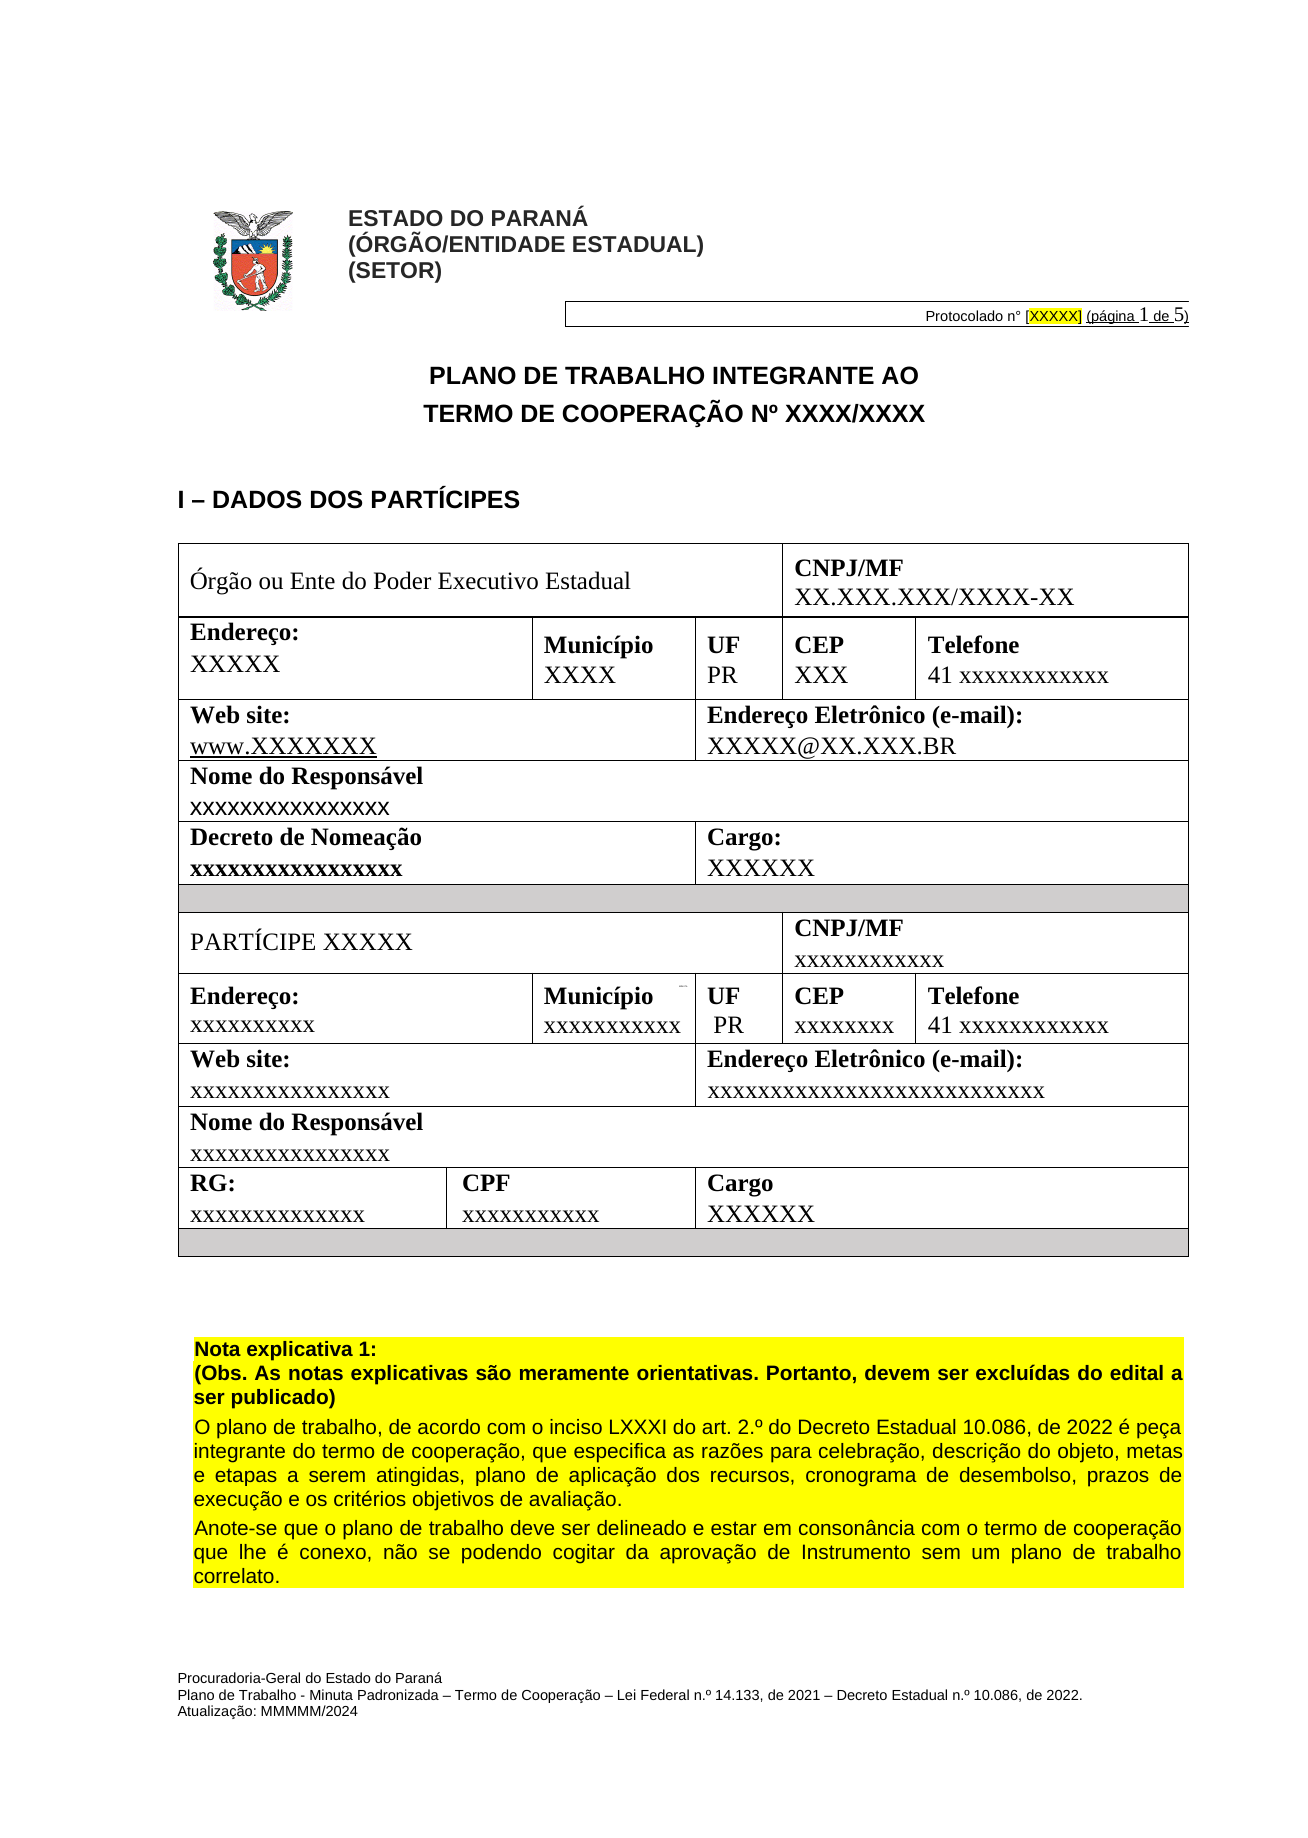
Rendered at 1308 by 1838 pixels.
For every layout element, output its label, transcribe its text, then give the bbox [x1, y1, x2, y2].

picture [213, 211, 293, 311]
table_cell CNPJ/MF xxxxxxxxxxxx [783, 913, 1188, 973]
text PLANO DE TRABALHO INTEGRANTE AO [210, 361, 1138, 389]
table_cell Endereço Eletrônico (e-mail): xxxxxxxxxxxxxxxxxxxxxxxxxxx [696, 1044, 1188, 1106]
table_cell Nome do Responsável xxxxxxxxxxxxxxxx [179, 1107, 1188, 1167]
table_cell PARTÍCIPE XXXXX [179, 913, 782, 973]
table_cell Nome do Responsável xxxxxxxxxxxxxxxx [179, 761, 1188, 821]
table_cell UF PR [696, 618, 782, 699]
table_cell [179, 1229, 1188, 1256]
table_header Órgão ou Ente do Poder Executivo Estadual [179, 544, 782, 616]
table_cell Cargo: XXXXXX [696, 822, 1188, 884]
table_cell Município xxxxxxxxxxx [533, 974, 695, 1043]
table_header CNPJ/MF XX.XXX.XXX/XXXX-XX [783, 544, 1188, 616]
table_cell Município XXXX [533, 618, 695, 699]
table_cell Web site: www.XXXXXXX [179, 700, 695, 760]
table_cell Decreto de Nomeação xxxxxxxxxxxxxxxxx [179, 822, 695, 884]
table_cell Telefone 41 xxxxxxxxxxxx [916, 974, 1188, 1043]
table_cell Cargo XXXXXX [696, 1168, 1188, 1228]
table_cell CPF xxxxxxxxxxx [447, 1168, 695, 1228]
table_cell RG: xxxxxxxxxxxxxx [179, 1168, 446, 1228]
table_cell [179, 885, 1188, 912]
table_header Nota explicativa 1: (Obs. As notas explicativas são meramente orientativas. Portanto, devem ser excluídas do edital a ser publicado) O plano de trabalho, de acordo com o inciso LXXXI do art. 2.º do Decreto Estadual 10.086, de 2022 é peça integrante do termo de cooperação, que especifica as razões para celebração, descrição do objeto, metas e etapas a serem atingidas, plano de aplicação dos recursos, cronograma de desembolso, prazos de execução e os critérios objetivos de avaliação. Anote-se que o plano de trabalho deve ser delineado e estar em consonância com o termo de cooperação que lhe é conexo, não se podendo cogitar da aprovação de Instrumento sem um plano de trabalho correlato. [183, 1337, 1195, 1594]
table_cell Endereço: XXXXX [179, 618, 532, 699]
table_cell Telefone 41 xxxxxxxxxxxx [916, 618, 1188, 699]
table_cell Endereço: xxxxxxxxxx [179, 974, 532, 1043]
table_cell CEP XXX [783, 618, 915, 699]
table_cell Web site: xxxxxxxxxxxxxxxx [179, 1044, 695, 1106]
table_cell Endereço Eletrônico (e-mail): XXXXX@XX.XXX.BR [696, 700, 1188, 760]
text I – DADOS DOS PARTÍCIPES [177, 485, 1189, 514]
table_cell CEP xxxxxxxx [783, 974, 915, 1043]
table_cell UF PR [696, 974, 782, 1043]
text TERMO DE COOPERAÇÃO Nº XXXX/XXXX [210, 399, 1138, 428]
